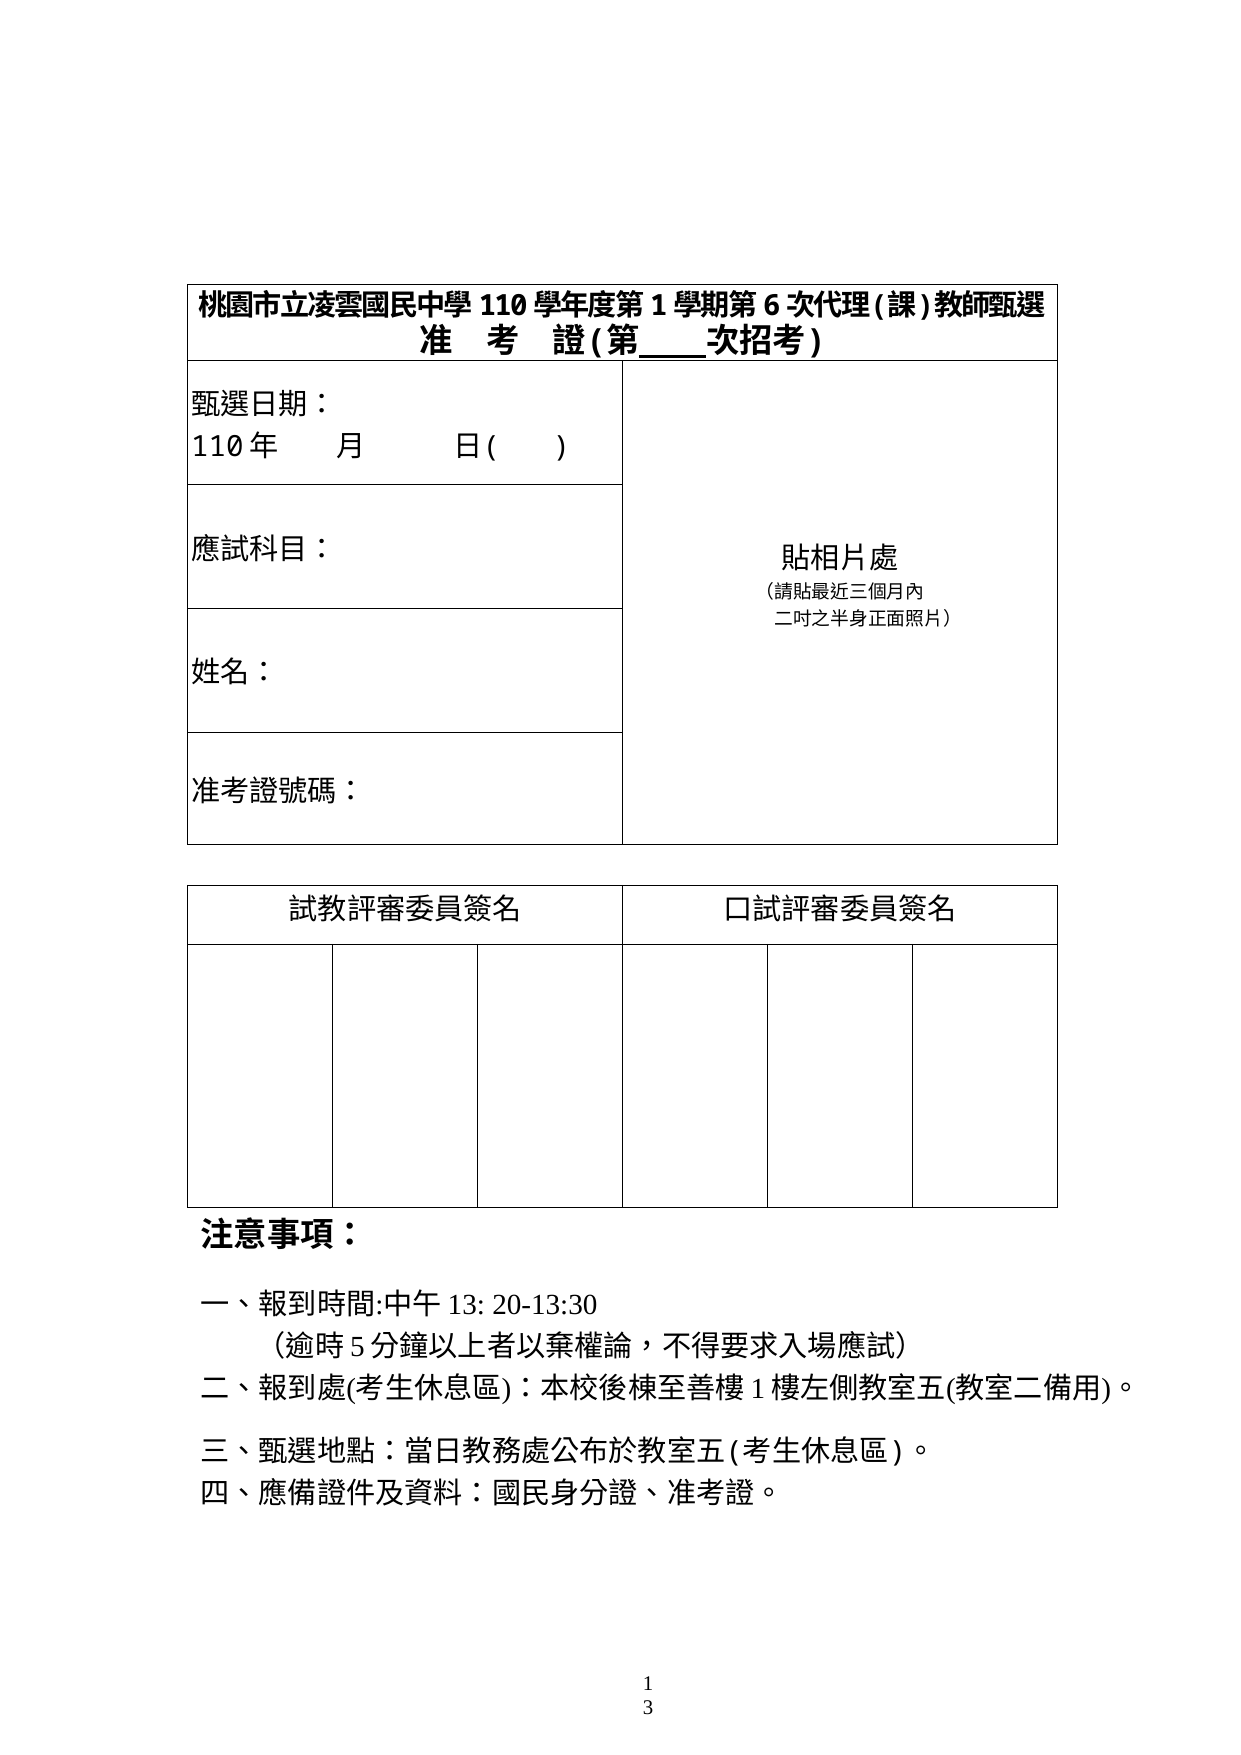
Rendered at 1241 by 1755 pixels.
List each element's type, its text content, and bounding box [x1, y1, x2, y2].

table_cell 貼相片處 （請貼最近三個月內 二吋之半身正面照片） [623, 361, 1057, 844]
text （逾時5分鐘以上者以棄權論，不得要求入場應試） [256, 1323, 1181, 1365]
table_cell 甄選日期： 110年 月 日( ) [188, 361, 622, 484]
table_cell 姓名： [188, 609, 622, 732]
table_cell [768, 945, 912, 1207]
table_cell 試教評審委員簽名 [188, 886, 622, 944]
table_cell [333, 945, 477, 1207]
text 二、報到處(考生休息區)：本校後棟至善樓1樓左側教室五(教室二備用)。 [200, 1365, 1181, 1407]
table_cell 應試科目： [188, 485, 622, 608]
text 注意事項： [200, 1208, 1181, 1256]
table_cell [623, 945, 767, 1207]
text 三、甄選地點：當日教務處公布於教室五(考生休息區)。 [200, 1428, 1181, 1470]
table_cell 口試評審委員簽名 [623, 886, 1057, 944]
text 四、應備證件及資料：國民身分證、准考證。 [200, 1470, 1181, 1512]
table_cell 准考證號碼： [188, 733, 622, 844]
table_cell [623, 845, 1057, 885]
table_header 桃園市立凌雲國民中學110學年度第1學期第6次代理(課)教師甄選 准 考 證(第 次招考) [188, 285, 1057, 360]
table_cell [188, 845, 622, 885]
table_cell [913, 945, 1057, 1207]
text 一、報到時間:中午13: 20-13:30 [200, 1280, 1181, 1323]
table_cell [188, 945, 332, 1207]
table_cell [478, 945, 622, 1207]
